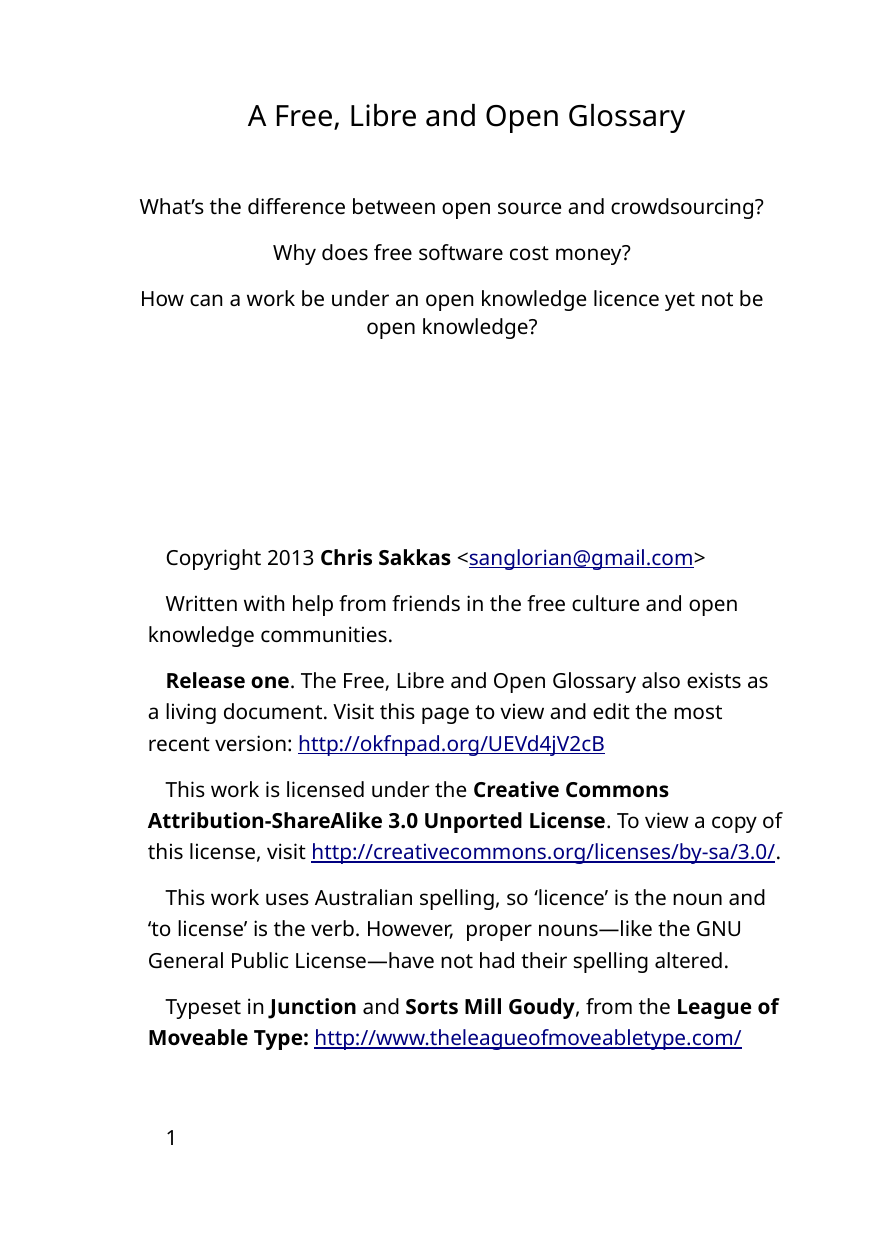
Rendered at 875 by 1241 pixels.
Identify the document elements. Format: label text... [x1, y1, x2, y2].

text Why does free software cost money? [118, 238, 786, 266]
text Copyright 2013 Chris Sakkas <sanglorian@gmail.com> [148, 543, 786, 571]
text Typeset in Junction and Sorts Mill Goudy, from the League of Moveable Type: http://www.theleagueofmoveabletype.com/ [148, 992, 786, 1051]
subtitle A Free, Libre and Open Glossary [148, 96, 786, 135]
text Written with help from friends in the free culture and open knowledge communities. [148, 589, 786, 648]
text Release one. The Free, Libre and Open Glossary also exists as a living document. Visit this page to view and edit the most recent version: http://okfnpad.org/UEVd4jV2cB [148, 666, 786, 757]
text How can a work be under an open knowledge licence yet not be open knowledge? [118, 284, 786, 341]
text This work is licensed under the Creative Commons Attribution-ShareAlike 3.0 Unported License. To view a copy of this license, visit http://creativecommons.org/licenses/by-sa/3.0/. [148, 775, 786, 866]
text What’s the difference between open source and crowdsourcing? [118, 192, 786, 220]
text This work uses Australian spelling, so ‘licence’ is the noun and ‘to license’ is the verb. However, proper nouns—like the GNU General Public License—have not had their spelling altered. [148, 883, 786, 974]
